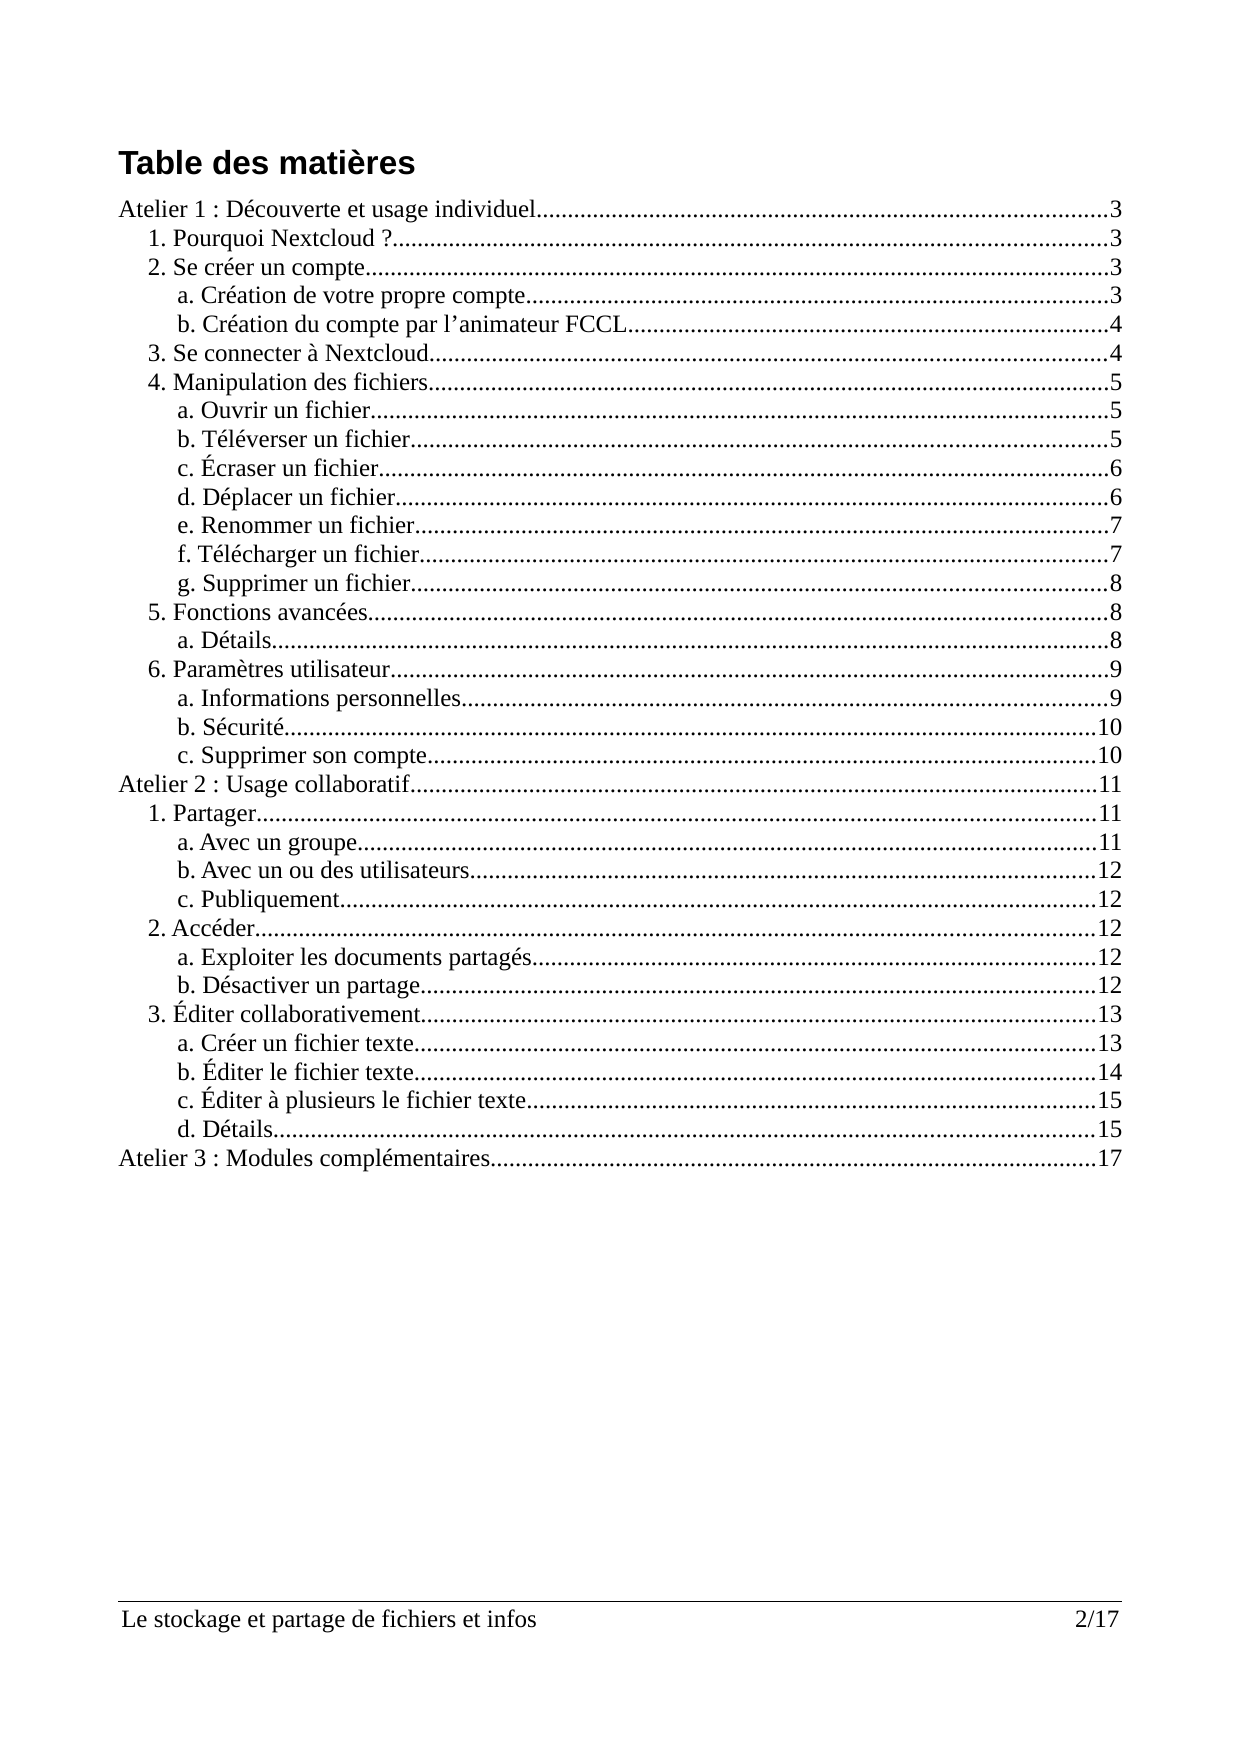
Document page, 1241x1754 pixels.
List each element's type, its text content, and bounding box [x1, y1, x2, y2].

text d. Déplacer un fichier 6 [177, 482, 1122, 510]
text Atelier 3 : Modules complémentaires 17 [118, 1143, 1122, 1172]
text f. Télécharger un fichier 7 [177, 539, 1122, 568]
text Atelier 2 : Usage collaboratif 11 [118, 769, 1122, 798]
text b. Éditer le fichier texte 14 [177, 1057, 1122, 1085]
subtitle Table des matières [118, 143, 1122, 182]
text 5. Fonctions avancées 8 [148, 597, 1122, 625]
text d. Détails 15 [177, 1114, 1122, 1143]
text 3. Se connecter à Nextcloud 4 [148, 338, 1122, 367]
text a. Création de votre propre compte 3 [177, 280, 1122, 309]
text b. Désactiver un partage 12 [177, 970, 1122, 999]
text 2. Se créer un compte 3 [148, 252, 1122, 280]
text c. Éditer à plusieurs le fichier texte 15 [177, 1085, 1122, 1114]
text a. Ouvrir un fichier 5 [177, 395, 1122, 424]
text a. Informations personnelles 9 [177, 683, 1122, 712]
text Atelier 1 : Découverte et usage individuel 3 [118, 194, 1122, 223]
text c. Supprimer son compte 10 [177, 740, 1122, 769]
text b. Sécurité 10 [177, 712, 1122, 740]
text b. Téléverser un fichier 5 [177, 424, 1122, 453]
text b. Création du compte par l’animateur FCCL 4 [177, 309, 1122, 338]
text c. Écraser un fichier 6 [177, 453, 1122, 482]
text 3. Éditer collaborativement 13 [148, 999, 1122, 1028]
text a. Avec un groupe 11 [177, 827, 1122, 855]
text e. Renommer un fichier 7 [177, 510, 1122, 539]
text g. Supprimer un fichier 8 [177, 568, 1122, 597]
text b. Avec un ou des utilisateurs 12 [177, 855, 1122, 884]
text c. Publiquement 12 [177, 884, 1122, 913]
text a. Exploiter les documents partagés 12 [177, 942, 1122, 970]
text a. Détails 8 [177, 625, 1122, 654]
text 6. Paramètres utilisateur 9 [148, 654, 1122, 683]
text 1. Partager 11 [148, 798, 1122, 827]
text a. Créer un fichier texte 13 [177, 1028, 1122, 1057]
text 4. Manipulation des fichiers 5 [148, 367, 1122, 395]
text 1. Pourquoi Nextcloud ? 3 [148, 223, 1122, 252]
text 2. Accéder 12 [148, 913, 1122, 942]
